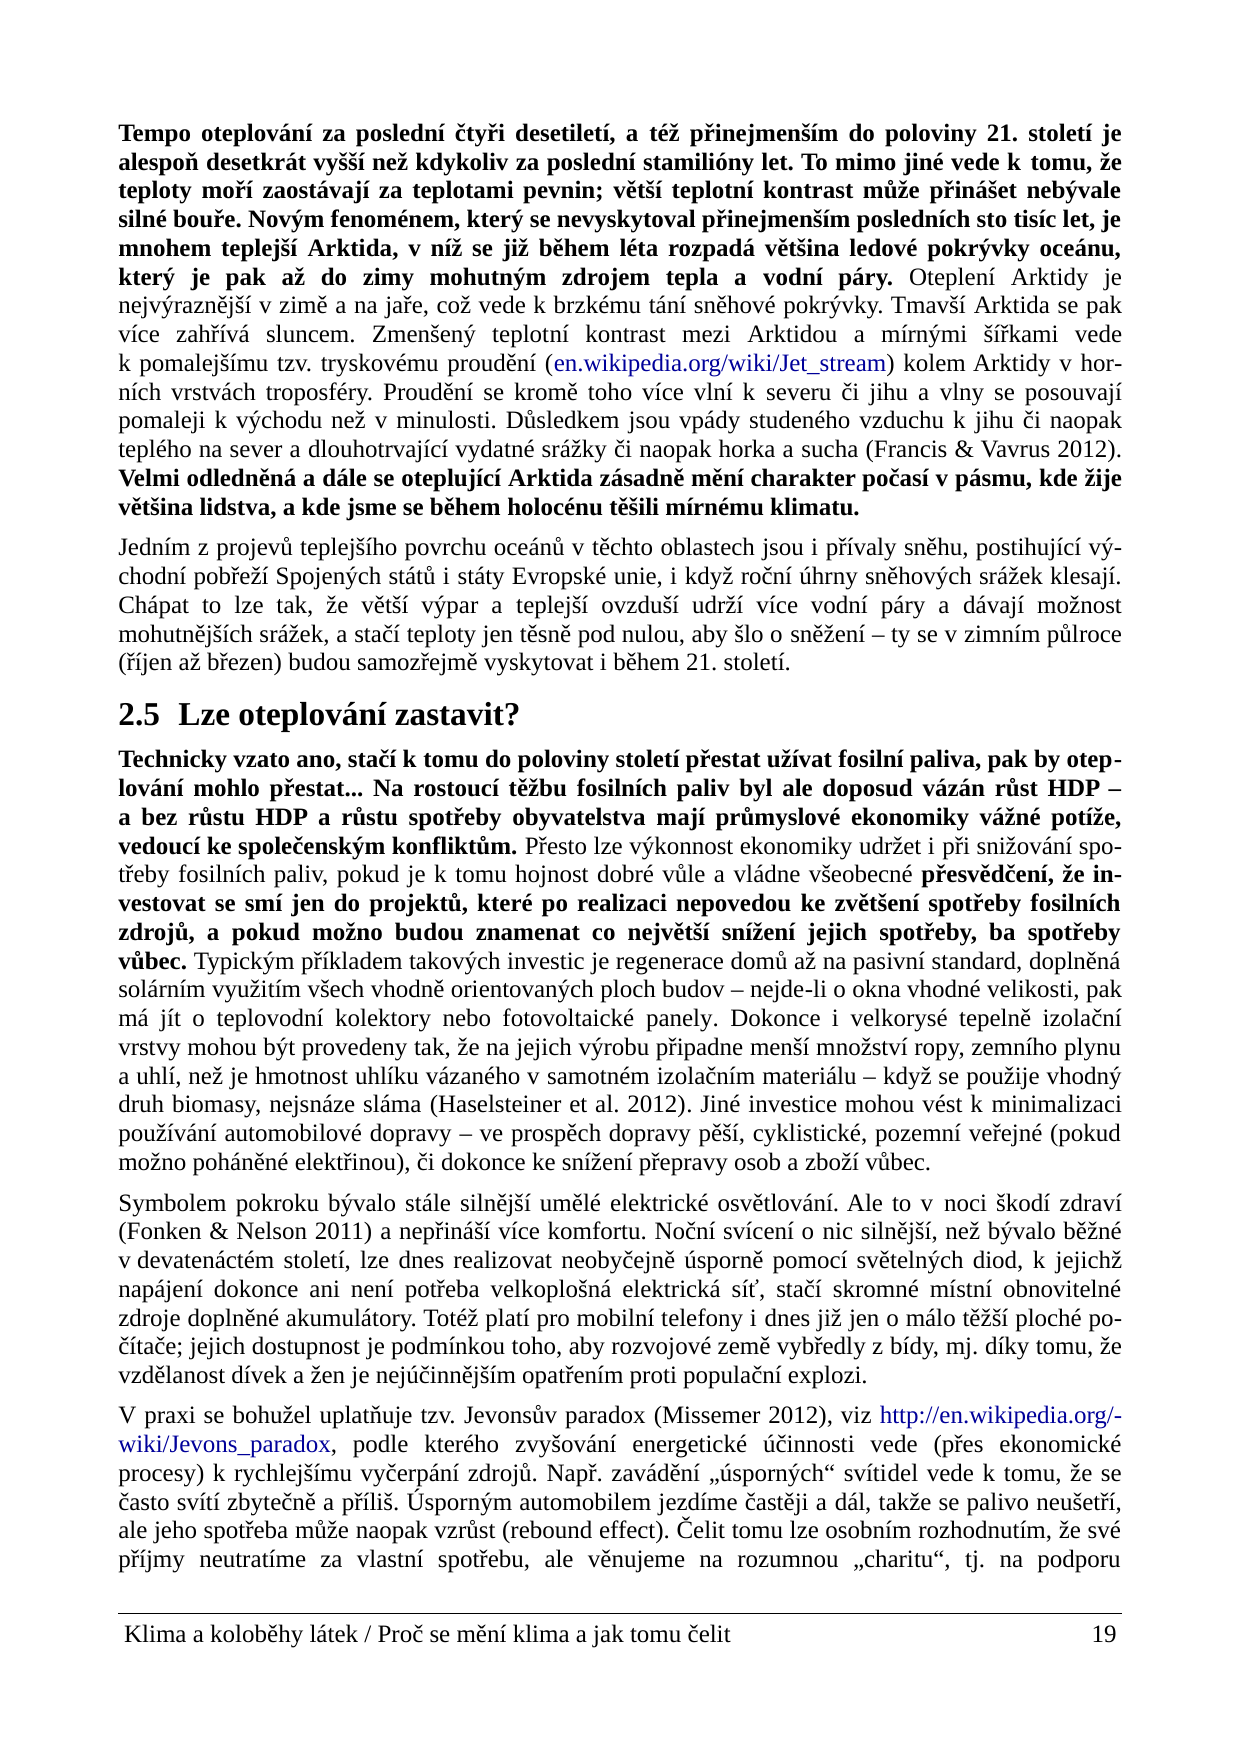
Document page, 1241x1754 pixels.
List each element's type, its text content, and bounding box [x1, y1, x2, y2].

text Symbolem pokroku bývalo stále silnější umělé elektrické osvětlování. Ale to v⁠ noci škodí zdraví (Fonken & Nelson 2011) a⁠ nepřináší více komfortu. Noční svícení o⁠ nic silnější, než bývalo běžné v⁠ devatenáctém století, lze dnes realizovat neobyčejně úsporně pomocí světelných diod, k⁠ jejichž napájení dokonce ani není potřeba velkoplošná elektrická síť, stačí skromné místní obnovitelné zdroje doplněné akumulátory. Totéž platí pro mobilní telefony i⁠ dnes již jen o⁠ málo těžší ploché po­čítače; jejich dostupnost je pod­mínkou toho, aby rozvojové země vybředly z⁠ bídy, mj. díky tomu, že vzdělanost dívek a⁠ žen je nejúčinnějším opatřením proti populační explozi. [118, 1188, 1122, 1389]
text V⁠ praxi se bohužel uplatňuje tzv. Jevonsův paradox (Missemer 2012), viz http://en.wikipedia.org/­wiki/Jevons_paradox, podle kterého zvyšování energetické účinnosti vede (přes ekonomické procesy) k⁠ rychlejšímu vyčerpání zdrojů. Např. zavádění „úsporných“ svíti­del vede k⁠ tomu, že se často svítí zbytečně a⁠ příliš. Úsporným automobilem jezdíme častěji a⁠ dál, takže se palivo neušetří, ale jeho spotřeba může naopak vzrůst (rebound effect). Čelit tomu lze osobním rozhodnutím, že své příjmy neutratíme za vlastní spotřebu, ale věnujeme na rozumnou „charitu“, tj. na podporu [118, 1401, 1122, 1573]
text Jedním z⁠ projevů teplejšího povrchu oceánů v⁠ těchto oblastech jsou i⁠ přívaly sněhu, postihující vý­chodní pobřeží Spojených států i⁠ státy Evropské unie, i⁠ když roční úhrny sněhových srážek klesají. Chápat to lze tak, že větší výpar a⁠ teplejší ovzduší udrží více vodní páry a⁠ dávají možnost mohutnějších srážek, a⁠ stačí teploty jen těsně pod nulou, aby šlo o⁠ sněžení – ty se v⁠ zimním půlroce (říjen až březen) budou samozřejmě vyskytovat i⁠ během 21. století. [118, 532, 1122, 676]
text Tempo oteplování za poslední čtyři desetiletí, a⁠ též přinejmenším do poloviny 21. století je alespoň desetkrát vyšší než kdykoliv za poslední stamilióny let. To mimo jiné vede k⁠ tomu, že teploty moří zaostávají za teplotami pevnin; větší teplotní kontrast může přinášet nebývale silné bouře. Novým fenoménem, který se nevyskytoval přinejmenším posledních sto tisíc let, je mnohem teplejší Arktida, v⁠ níž se již během léta rozpadá většina ledové pokrývky oceánu, který je pak až do zimy mohutným zdrojem tepla a⁠ vodní páry. Oteplení Arktidy je nejvýraznější v⁠ zimě a⁠ na jaře, což vede k⁠ brzkému tání sněhové pokrývky. Tmavší Arktida se pak více zahřívá sluncem. Zmenšený teplot­ní kontrast mezi Arktidou a⁠ mírnými šířkami vede k⁠ pomalejšímu tzv. tryskovému proudění (en.wikipedia.org/wiki/Jet_stream) kolem Arktidy v⁠ hor­ních vrstvách troposféry. Proudění se kromě toho více vlní k⁠ severu či jihu a⁠ vlny se posouvají pomaleji k⁠ východu než v⁠ minulosti. Důsledkem jsou vpády studeného vzduchu k⁠ jihu či naopak teplého na sever a⁠ dlouhotrvající vydatné srážky či naopak horka a⁠ sucha (Francis & Vavrus 2012). Velmi odledněná a⁠ dále se oteplující Arktida zá­sadně mění charakter počasí v⁠ pásmu, kde žije většina lidstva, a⁠ kde jsme se během holocénu těšili mírnému klimatu. [118, 118, 1122, 521]
subtitle Lze oteplování zastavit? [118, 694, 1122, 732]
text Technicky vzato ano, stačí k⁠ tomu do poloviny století přestat užívat fosilní paliva, pak by otep­lování mohlo přestat... Na rostoucí těžbu fosilních paliv byl ale doposud vázán růst HDP – a⁠ bez růstu HDP a⁠ růstu spotřeby obyvatelstva mají průmyslové ekonomiky vážné potíže, vedoucí ke společenským konfliktům. Přesto lze výkonnost ekonomiky udržet i⁠ při snižování spo­třeby fosilních paliv, pokud je k⁠ tomu hojnost dobré vůle a⁠ vládne všeobecné přesvědčení, že in­vestovat se smí jen do projektů, které po realizaci nepovedou ke zvětšení spotřeby fosilních zdrojů, a⁠ pokud možno bu­dou znamenat co největší snížení jejich spotřeby, ba spotřeby vůbec. Typickým příkladem takových investic je regenerace domů až na pasivní standard, doplněná solárním využi­tím všech vhodně orientovaných ploch budov – nejde­‑li o⁠ okna vhodné velikosti, pak má jít o⁠ teplovodní kolektory nebo fotovoltaické panely. Dokonce i⁠ velkorysé tepelně izolační vrstvy mohou být provedeny tak, že na jejich výrobu připadne menší množství ropy, zemního plynu a⁠ uhlí, než je hmotnost uhlíku vázaného v⁠ samotném izolačním materiálu – když se použije vhodný druh bioma­sy, nejsnáze sláma (Haselsteiner et al. 2012). Jiné investice mohou vést k⁠ minimalizaci používání automobilové dopravy – ve prospěch dopravy pěší, cyklistické, pozemní veřejné (pokud možno po­háněné elektřinou), či dokonce ke snížení přepravy osob a⁠ zboží vůbec. [118, 744, 1122, 1176]
